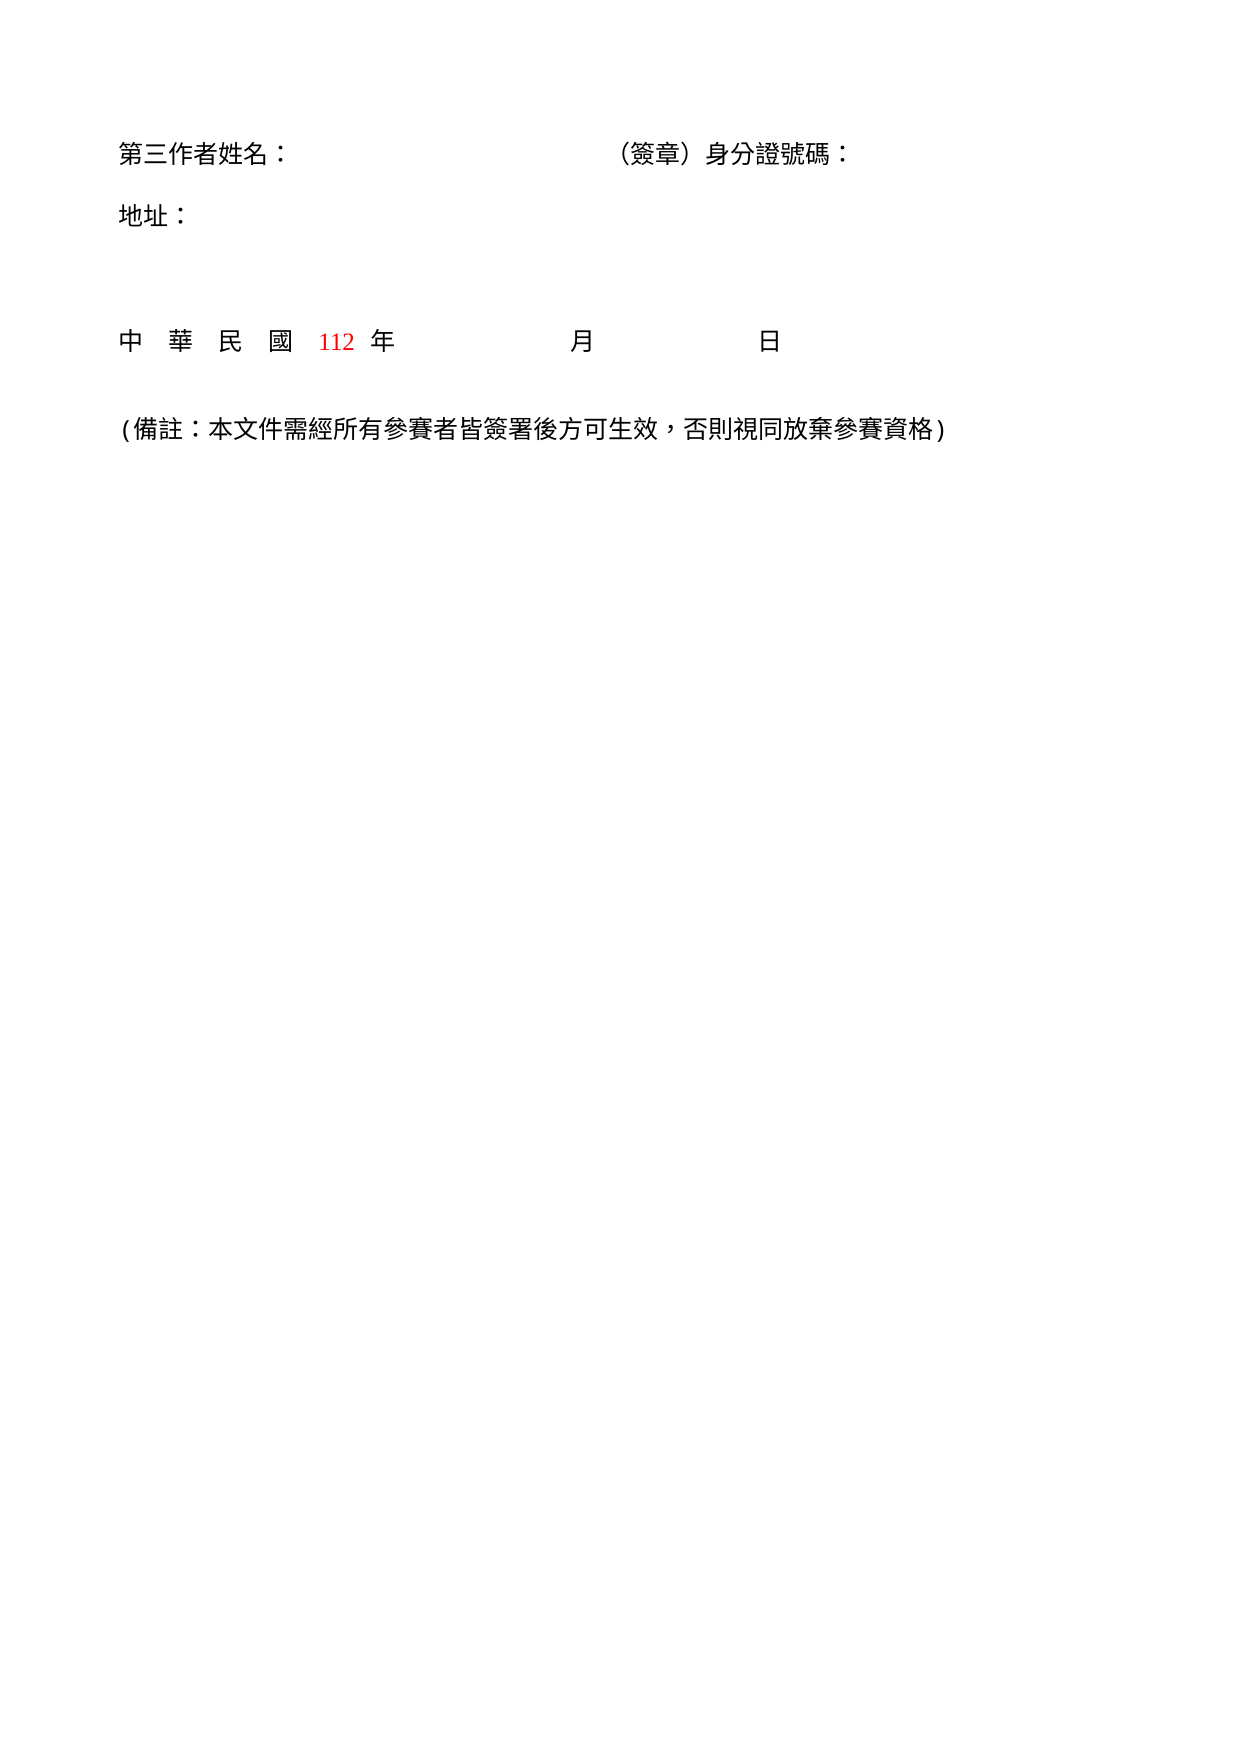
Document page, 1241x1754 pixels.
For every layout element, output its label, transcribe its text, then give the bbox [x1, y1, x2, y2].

text 地址： [118, 173, 1122, 236]
text 中 華 民 國 112 年 月 日 [118, 298, 1122, 361]
text (備註：本文件需經所有參賽者皆簽署後方可生效，否則視同放棄參賽資格) [118, 386, 1122, 448]
text 第三作者姓名： （簽章）身分證號碼： [118, 111, 1122, 173]
